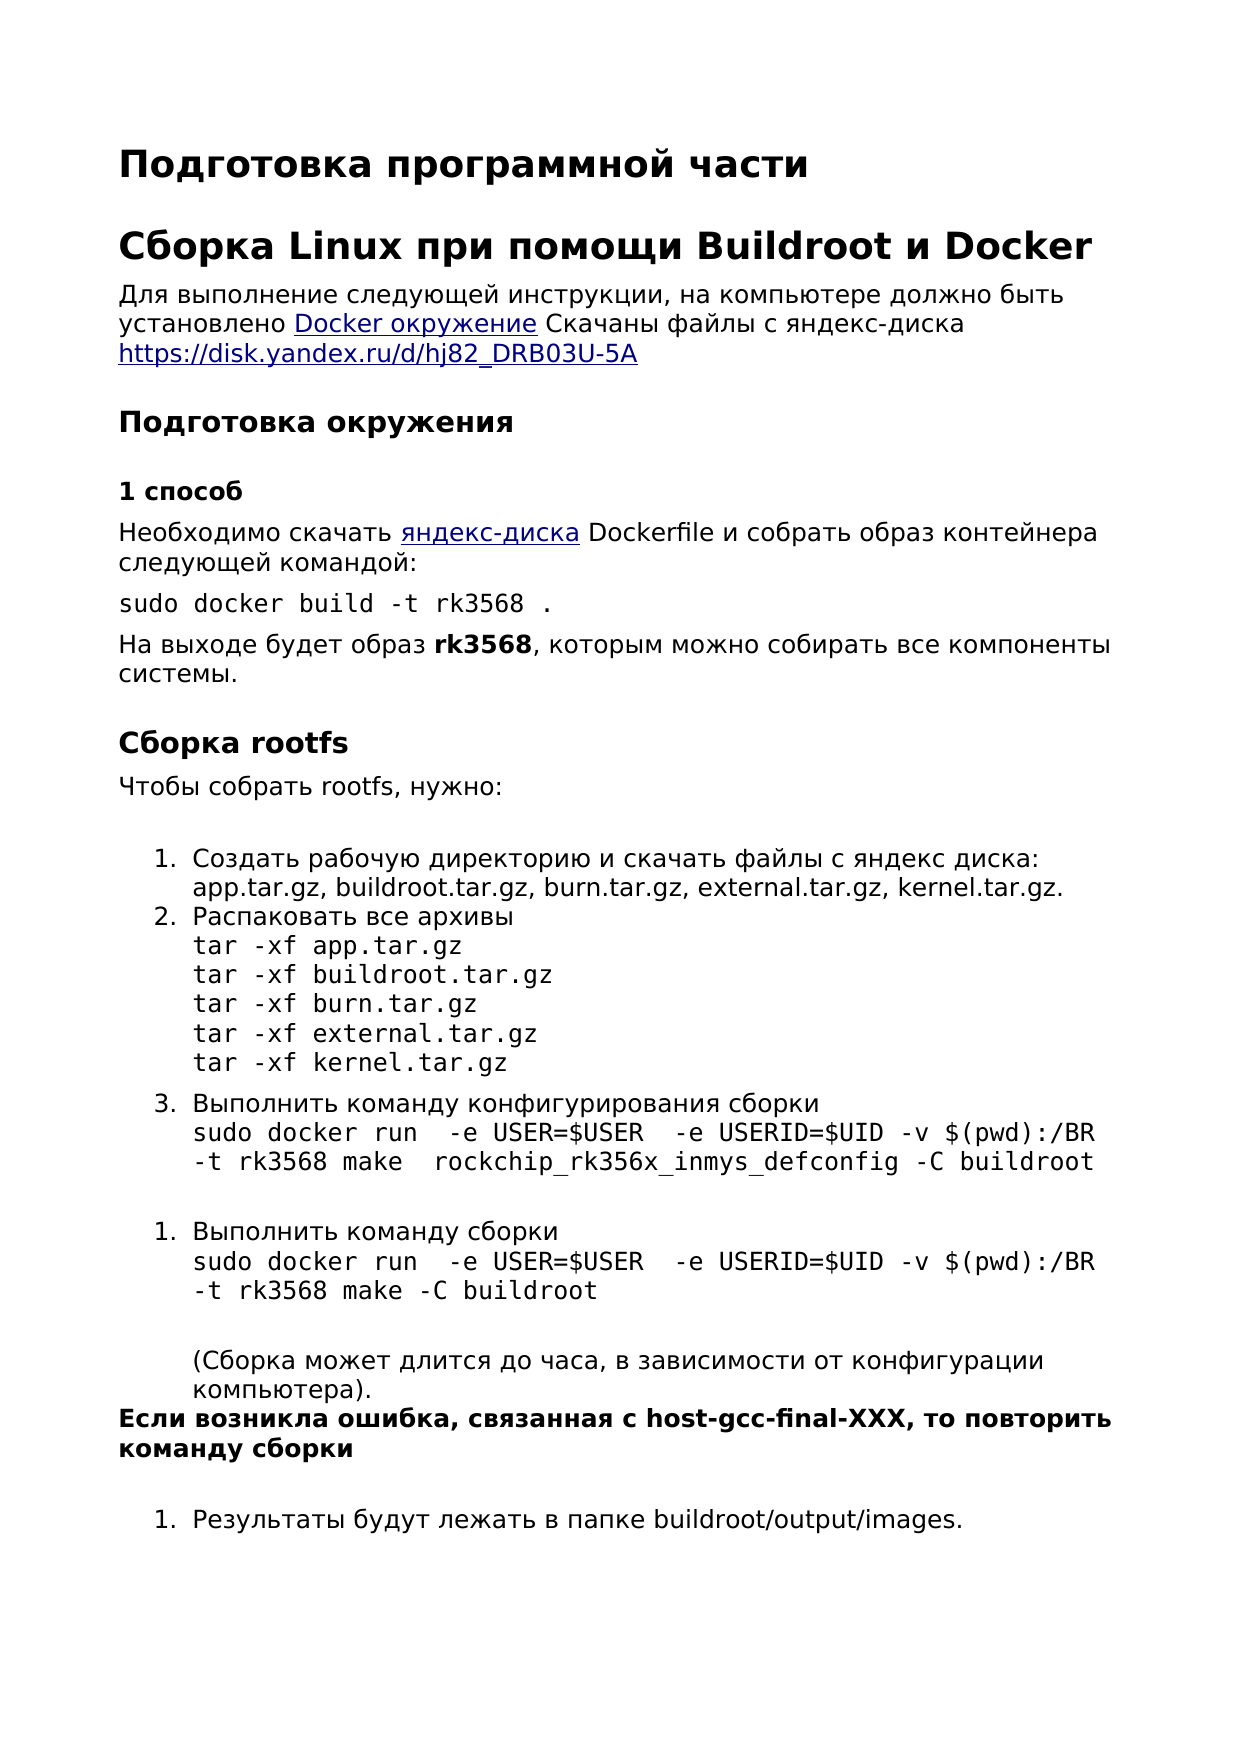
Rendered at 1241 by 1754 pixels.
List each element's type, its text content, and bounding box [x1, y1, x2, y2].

list Выполнить команду сборки [177, 1218, 1122, 1247]
text Если возникла ошибка, связанная с host-gcc-final-ХХХ, то повторить команду сборки [118, 1405, 1122, 1463]
list sudo docker run -e USER=$USER -e USERID=$UID -v $(pwd):/BR -t rk3568 make rockchip_rk356x_inmys_defconfig -C buildroot [177, 1118, 1122, 1176]
list Выполнить команду конфигурирования сборки [177, 1089, 1122, 1118]
text Чтобы собрать rootfs, нужно: [118, 773, 1122, 802]
list tar -xf app.tar.gz tar -xf buildroot.tar.gz tar -xf burn.tar.gz tar -xf external.tar.gz tar -xf kernel.tar.gz [177, 931, 1122, 1077]
subtitle Сборка rootfs [118, 726, 1122, 760]
text Необходимо скачать яндекс-диска Dockerfile и собрать образ контейнера следующей командой: [118, 518, 1122, 577]
list Распаковать все архивы [177, 902, 1122, 931]
text sudo docker build -t rk3568 . [118, 589, 1122, 618]
list Результаты будут лежать в папке buildroot/output/images. [177, 1505, 1122, 1534]
subtitle Подготовка программной части [118, 143, 1122, 187]
subtitle Подготовка окружения [118, 405, 1122, 439]
list sudo docker run -e USER=$USER -e USERID=$UID -v $(pwd):/BR -t rk3568 make -C buildroot [177, 1247, 1122, 1305]
text Для выполнение следующей инструкции, на компьютере должно быть установлено Docker окружение Скачаны файлы с яндекс-диска https://disk.yandex.ru/d/hj82_DRB03U-5A [118, 280, 1122, 368]
subtitle 1 способ [118, 477, 1122, 506]
text На выходе будет образ rk3568, которым можно собирать все компоненты системы. [118, 630, 1122, 689]
list Cоздать рабочую директорию и скачать файлы с яндекс диска: app.tar.gz, buildroot.tar.gz, burn.tar.gz, external.tar.gz, kernel.tar.gz. [177, 844, 1122, 902]
list (Сборка может длится до часа, в зависимости от конфигурации компьютера). [177, 1346, 1122, 1405]
subtitle Сборка Linux при помощи Buildroot и Docker [118, 224, 1122, 268]
